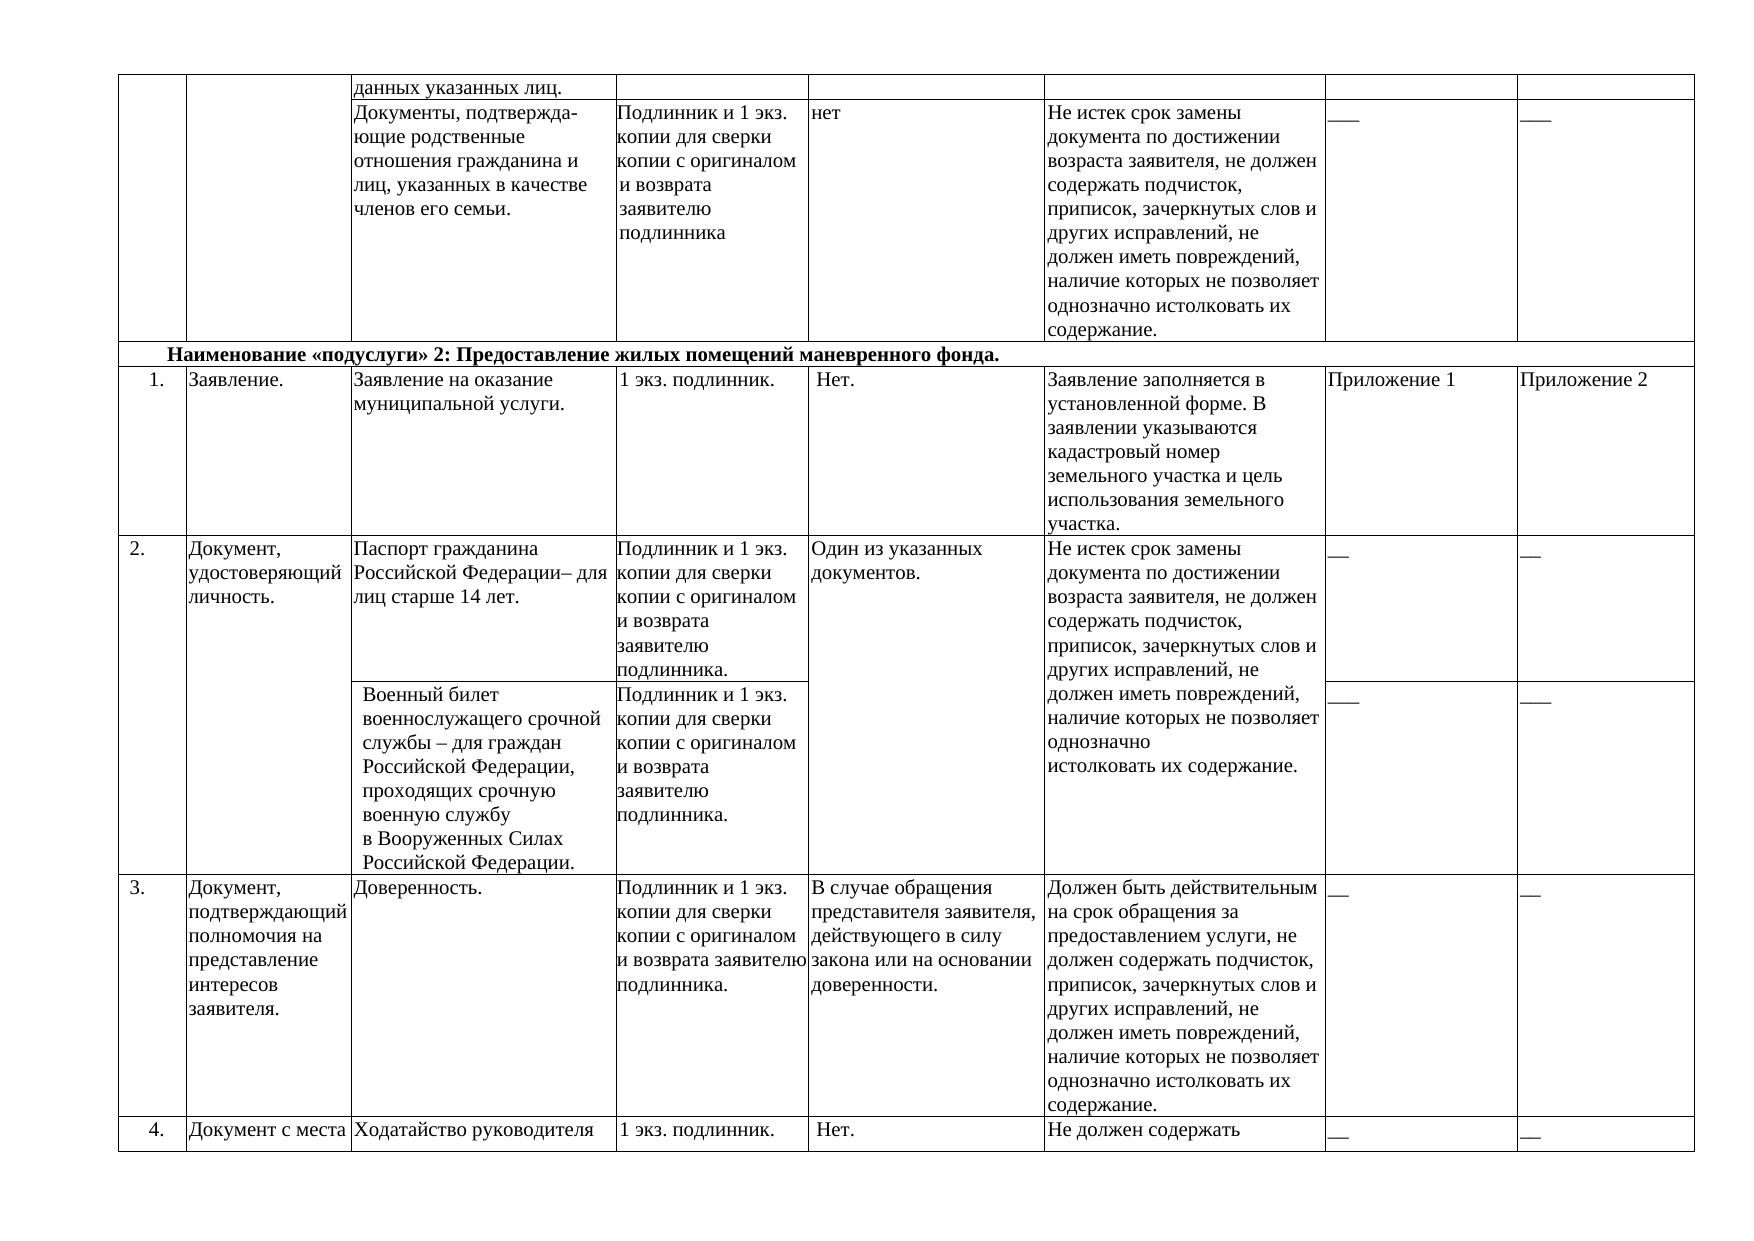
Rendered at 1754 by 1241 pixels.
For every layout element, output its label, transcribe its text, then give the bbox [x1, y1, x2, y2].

table_cell [187, 75, 351, 341]
table_cell Документ с места [187, 1117, 351, 1151]
table_cell ___ [1326, 682, 1517, 874]
table_cell Ходатайство руководителя [352, 1117, 616, 1151]
table_cell Документ, удостоверяющий личность. [187, 536, 351, 874]
table_cell Заявление на оказание муниципальной услуги. [352, 367, 616, 535]
table_cell [1518, 75, 1694, 99]
table_cell Приложение 1 [1326, 367, 1517, 535]
table_cell __ [1518, 1117, 1694, 1151]
table_cell 2. [119, 536, 186, 874]
table_cell нет [809, 100, 1044, 341]
table_cell Подлинник и 1 экз. копии для сверки копии с оригиналом и возврата заявителю подлинника. [617, 875, 808, 1116]
table_cell Заявление заполняется в установленной форме. В заявлении указываются кадастровый номер земельного участка и цель использования земельного участка. [1045, 367, 1325, 535]
table_cell Не истек срок замены документа по достижении возраста заявителя, не должен содержать подчисток, приписок, зачеркнутых слов и других исправлений, не должен иметь повреждений, наличие которых не позволяет однозначно истолковать их содержание. [1045, 100, 1325, 341]
table_cell [617, 75, 808, 99]
table_cell __ [1326, 536, 1517, 681]
table_cell В случае обращения представителя заявителя, действующего в силу закона или на основании доверенности. [809, 875, 1044, 1116]
table_cell Документ, подтверждающий полномочия на представление интересов заявителя. [187, 875, 351, 1116]
table_cell [809, 75, 1044, 99]
table_cell данных указанных лиц. [352, 75, 616, 99]
table_cell 4. [119, 1117, 186, 1151]
table_cell Военный билет военнослужащего срочной службы – для граждан Российской Федерации, проходящих срочную военную службу в Вооруженных Силах Российской Федерации. [352, 682, 616, 874]
table_cell 1. [119, 367, 186, 535]
table_cell ___ [1326, 100, 1517, 341]
table_cell 1 экз. подлинник. [617, 1117, 808, 1151]
table_cell __ [1518, 875, 1694, 1116]
table_cell Должен быть действительным на срок обращения за предоставлением услуги, не должен содержать подчисток, приписок, зачеркнутых слов и других исправлений, не должен иметь повреждений, наличие которых не позволяет однозначно истолковать их содержание. [1045, 875, 1325, 1116]
table_cell 1 экз. подлинник. [617, 367, 808, 535]
table_cell Не должен содержать [1045, 1117, 1325, 1151]
table_cell __ [1326, 1117, 1517, 1151]
table_cell Подлинник и 1 экз. копии для сверки копии с оригиналом и возврата заявителю подлинника. [617, 536, 808, 681]
table_cell [1326, 75, 1517, 99]
table_cell Документы, подтвержда-ющие родственные отношения гражданина и лиц, указанных в качестве членов его семьи. [352, 100, 616, 341]
table_cell Приложение 2 [1518, 367, 1694, 535]
table_cell Паспорт гражданина Российской Федерации– для лиц старше 14 лет. [352, 536, 616, 681]
table_cell __ [1326, 875, 1517, 1116]
table_cell __ [1518, 536, 1694, 681]
table_cell Нет. [809, 1117, 1044, 1151]
table_cell ___ [1518, 100, 1694, 341]
table_cell [1045, 75, 1325, 99]
table_cell Не истек срок замены документа по достижении возраста заявителя, не должен содержать подчисток, приписок, зачеркнутых слов и других исправлений, не должен иметь повреждений, наличие которых не позволяет однозначно истолковать их содержание. [1045, 536, 1325, 874]
table_cell 3. [119, 875, 186, 1116]
table_cell Подлинник и 1 экз. копии для сверки копии с оригиналом и возврата заявителю подлинника [617, 100, 808, 341]
table_cell Наименование «подуслуги» 2: Предоставление жилых помещений маневренного фонда. [119, 342, 1694, 366]
table_cell Заявление. [187, 367, 351, 535]
table_cell Подлинник и 1 экз. копии для сверки копии с оригиналом и возврата заявителю подлинника. [617, 682, 808, 874]
table_cell Нет. [809, 367, 1044, 535]
table_cell [119, 75, 186, 341]
table_cell Один из указанных документов. [809, 536, 1044, 874]
table_cell ___ [1518, 682, 1694, 874]
table_cell Доверенность. [352, 875, 616, 1116]
